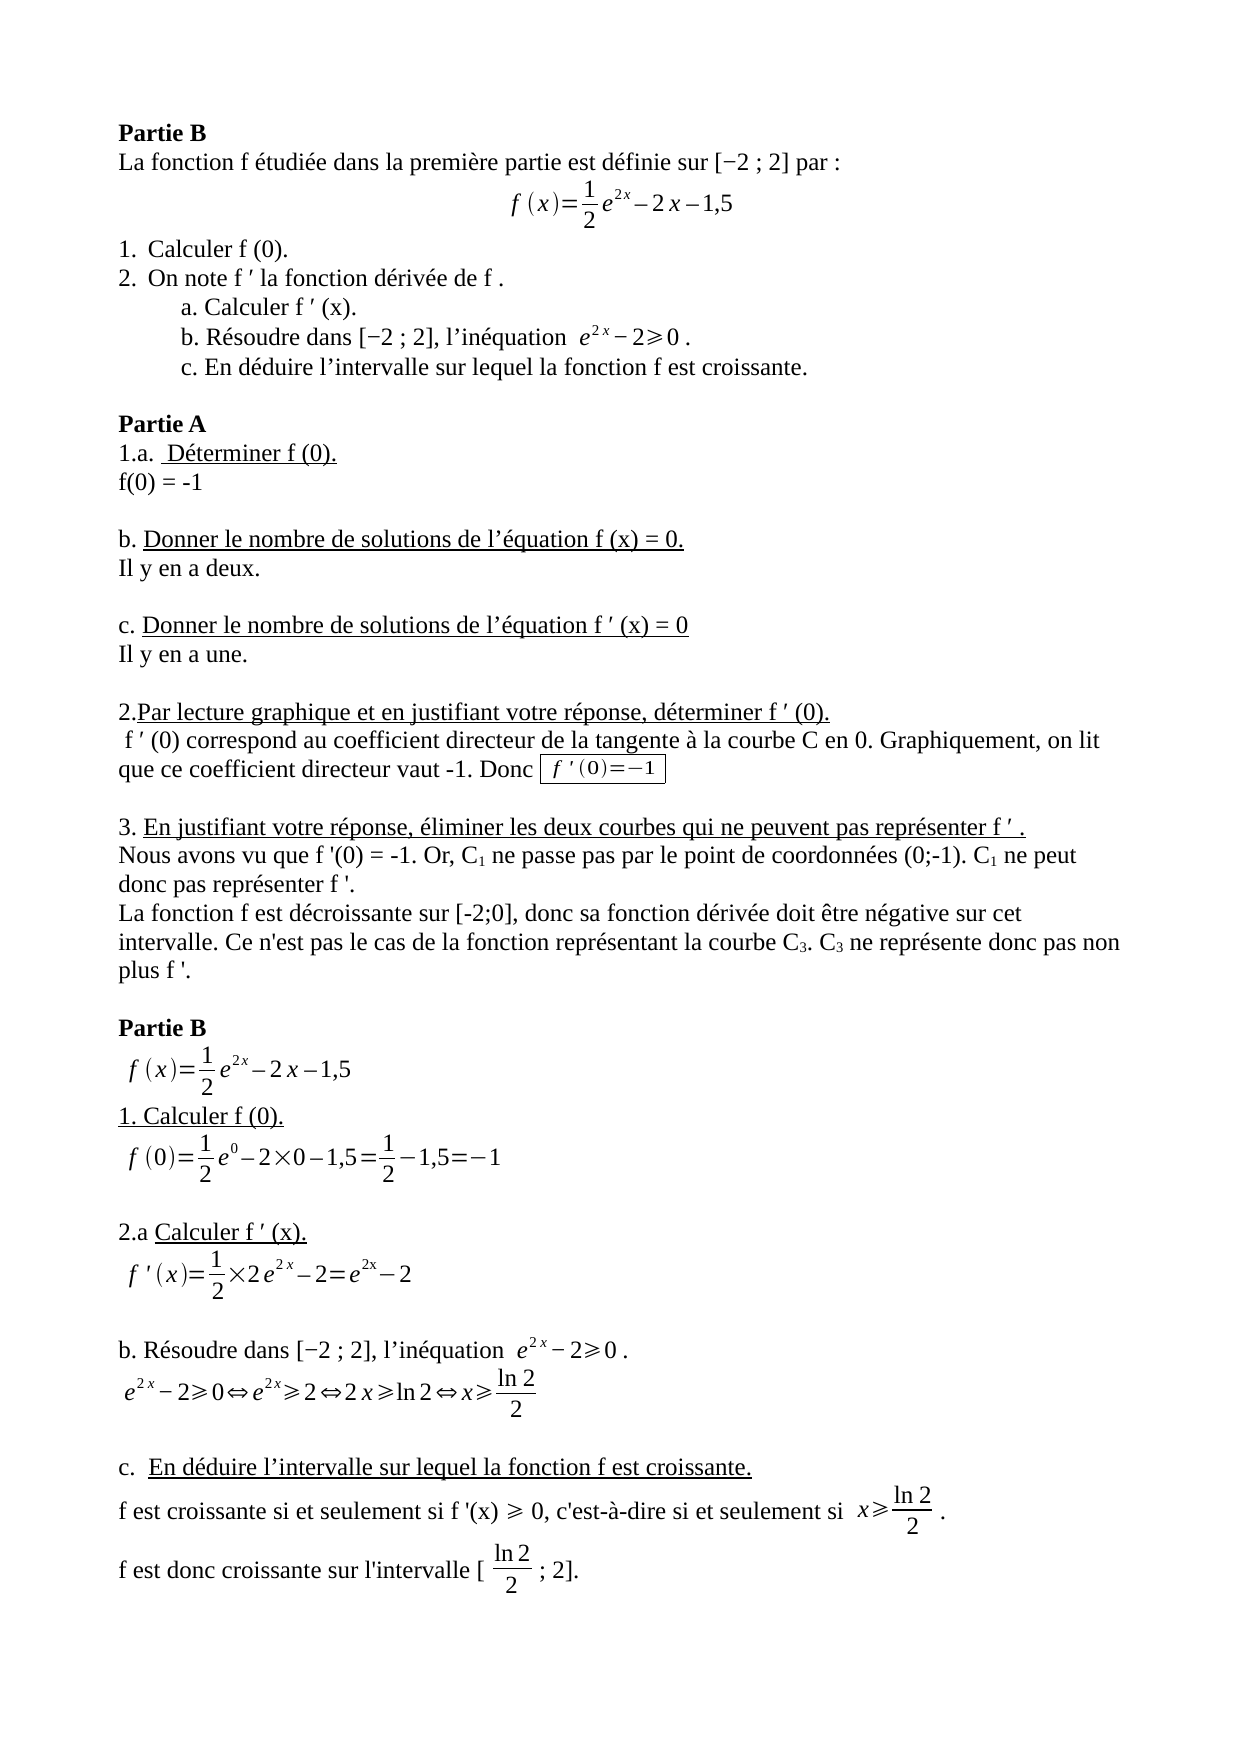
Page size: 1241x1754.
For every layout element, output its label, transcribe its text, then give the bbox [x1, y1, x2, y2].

text f ′ (0) correspond au coefficient directeur de la tangente à la courbe C en 0. Graphiquement, on lit que ce coefficient directeur vaut -1. Donc [118, 726, 1122, 783]
text Partie B [118, 1013, 1122, 1042]
text Partie A [118, 409, 1122, 438]
text La fonction f étudiée dans la première partie est définie sur [−2 ; 2] par : [118, 147, 1122, 176]
text c. En déduire l’intervalle sur lequel la fonction f est croissante. [118, 1452, 1122, 1481]
text b. Résoudre dans [−2 ; 2], l’inéquation . [118, 321, 1122, 352]
text Il y en a une. [118, 639, 1122, 668]
text Partie B [118, 118, 1122, 147]
text Nous avons vu que f '(0) = -1. Or, C1 ne passe pas par le point de coordonnées (0;-1). C1 ne peut donc pas représenter f '. [118, 841, 1122, 898]
text f(0) = -1 [118, 467, 1122, 496]
text 2.Par lecture graphique et en justifiant votre réponse, déterminer f ′ (0). [118, 697, 1122, 726]
text b. Donner le nombre de solutions de l’équation f (x) = 0. [118, 524, 1122, 553]
text f est croissante si et seulement si f '(x)  0, c'est-à-dire si et seulement si . [118, 1481, 1122, 1540]
text 2.a Calculer f ′ (x). [118, 1217, 1122, 1246]
text Il y en a deux. [118, 553, 1122, 582]
text c. Donner le nombre de solutions de l’équation f ′ (x) = 0 [118, 611, 1122, 639]
text b. Résoudre dans [−2 ; 2], l’inéquation . [118, 1334, 1122, 1365]
text La fonction f est décroissante sur [-2;0], donc sa fonction dérivée doit être négative sur cet intervalle. Ce n'est pas le cas de la fonction représentant la courbe C3. C3 ne représente donc pas non plus f '. [118, 898, 1122, 984]
text a. Calculer f ′ (x). [118, 292, 1122, 321]
list On note f ′ la fonction dérivée de f . [118, 263, 1122, 292]
text c. En déduire l’intervalle sur lequel la fonction f est croissante. [118, 352, 1122, 381]
text f est donc croissante sur l'intervalle [; 2]. [118, 1540, 1122, 1599]
text 3. En justifiant votre réponse, éliminer les deux courbes qui ne peuvent pas représenter f ′ . [118, 812, 1122, 841]
list Calculer f (0). [118, 234, 1122, 263]
text 1.a. Déterminer f (0). [118, 438, 1122, 467]
text 1. Calculer f (0). [118, 1101, 1122, 1129]
